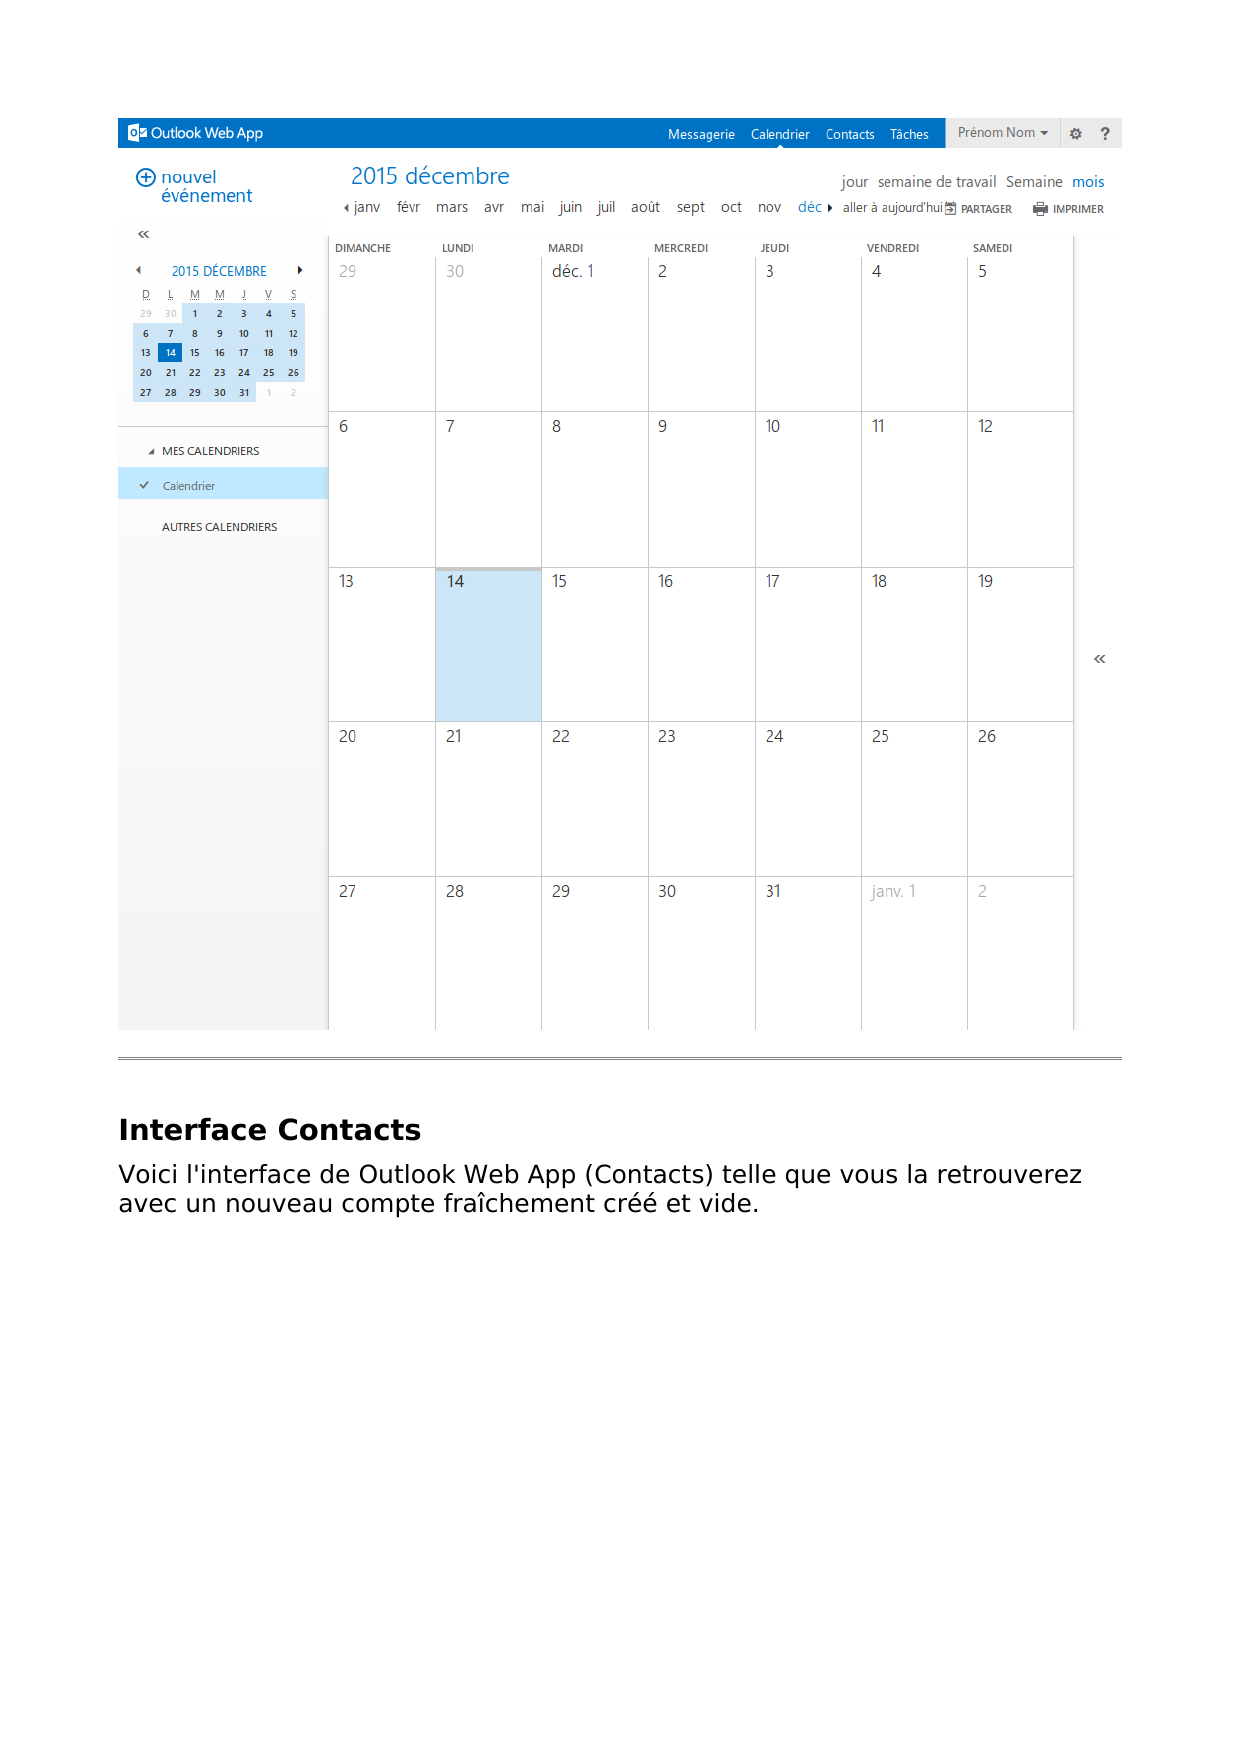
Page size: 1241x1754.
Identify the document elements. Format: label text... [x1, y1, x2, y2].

subtitle Interface Contacts [118, 1113, 1122, 1147]
picture [118, 118, 1123, 1030]
text Voici l'interface de Outlook Web App (Contacts) telle que vous la retrouverez avec un nouveau compte fraîchement créé et vide. [118, 1160, 1122, 1218]
